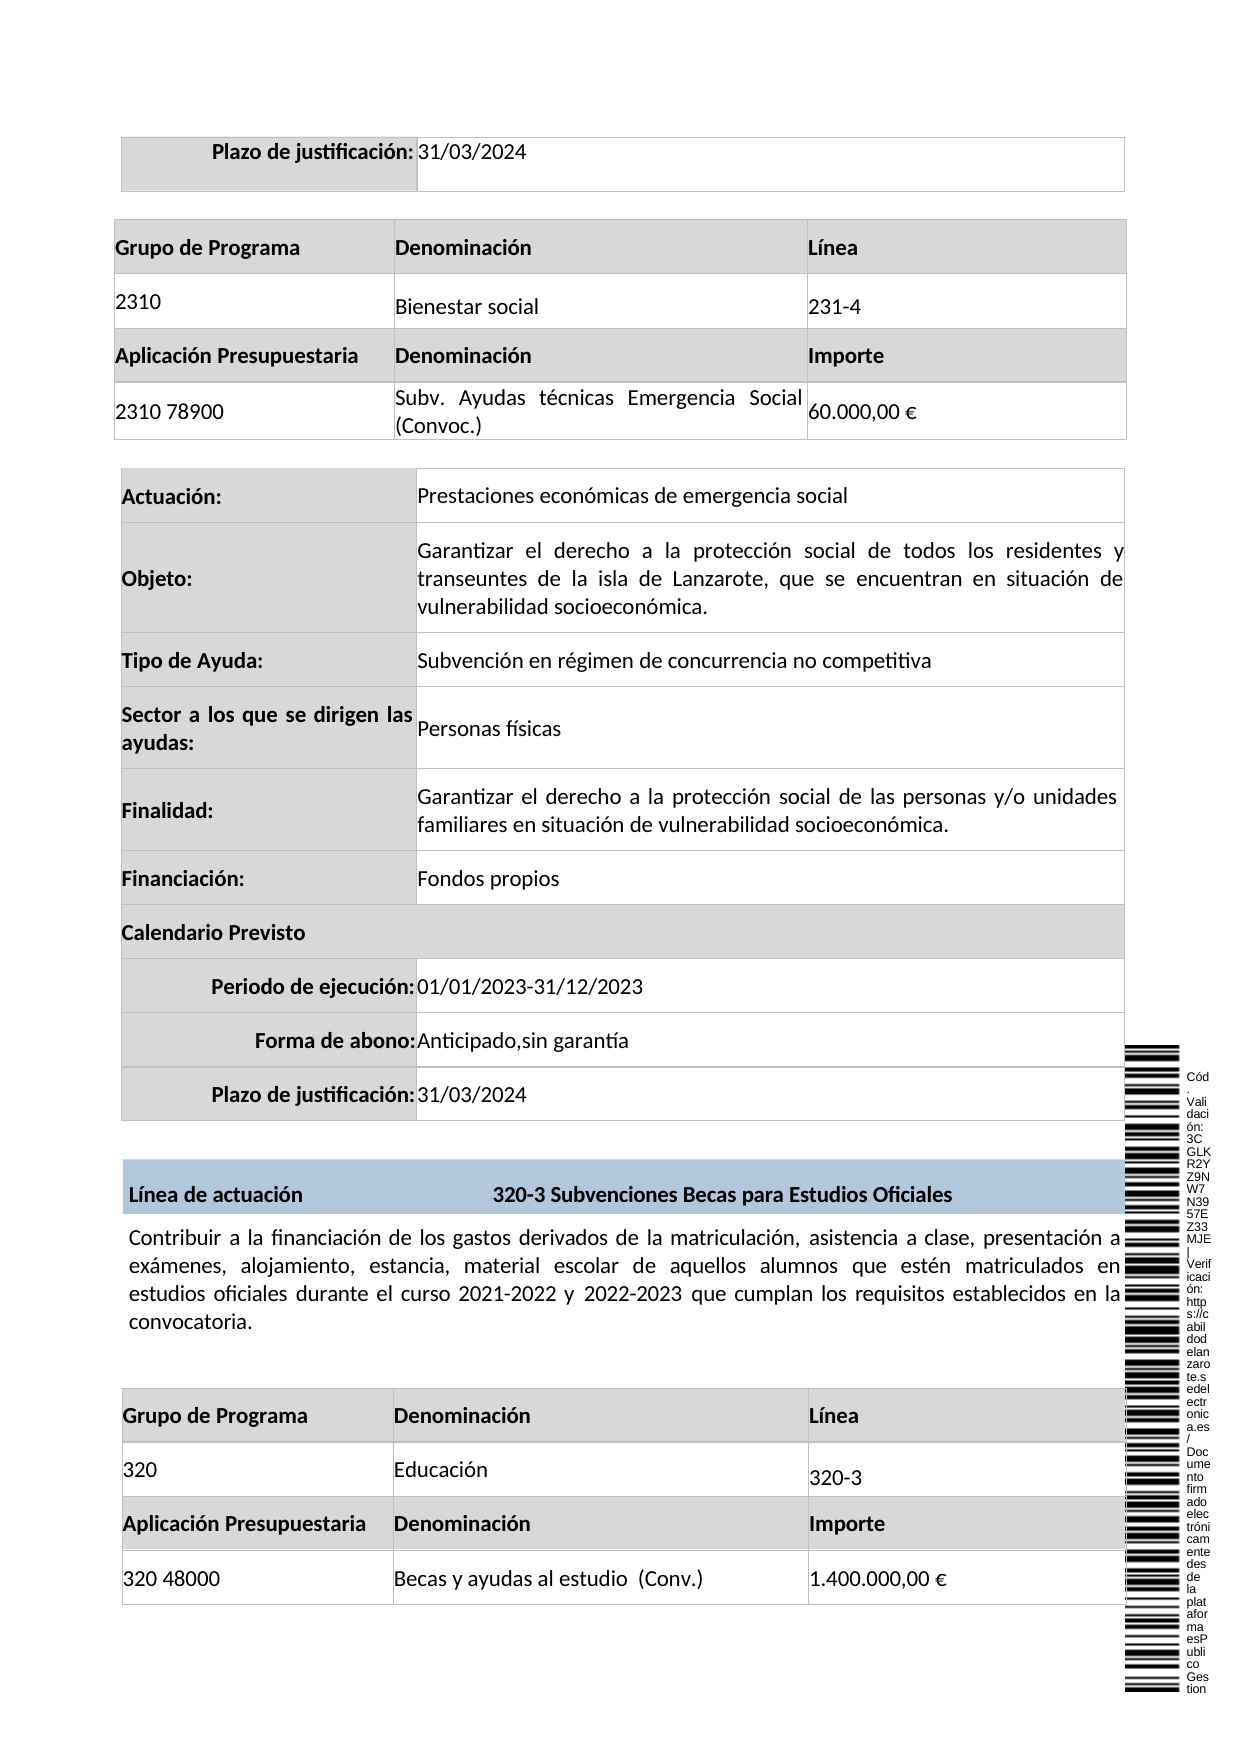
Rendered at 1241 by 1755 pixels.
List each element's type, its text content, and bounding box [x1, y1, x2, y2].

table_cell 2310 [115, 274, 394, 327]
table_cell Becas y ayudas al estudio (Conv.) [394, 1551, 808, 1604]
table_cell Subvención en régimen de concurrencia no competitiva [417, 633, 1124, 686]
table_cell Importe [809, 1497, 1125, 1549]
table_cell Importe [808, 329, 1126, 381]
table_header Denominación [395, 220, 807, 273]
table_cell Educación [394, 1443, 808, 1496]
table_cell Fondos propios [417, 851, 1124, 904]
table_header Prestaciones económicas de emergencia social [417, 469, 1124, 522]
table_cell Aplicación Presupuestaria [115, 329, 394, 381]
table_cell Periodo de ejecución: [122, 959, 416, 1012]
table_header Línea [808, 220, 1126, 273]
table_cell 320 48000 [123, 1551, 393, 1604]
table_cell 231-4 [808, 274, 1126, 327]
table_cell Finalidad: [122, 769, 416, 850]
table_header Línea [809, 1389, 1125, 1441]
table_cell 31/03/2024 [417, 1068, 1124, 1120]
table_cell Garantizar el derecho a la protección social de todos los residentes y transeuntes de la isla de Lanzarote, que se encuentran en situación de vulnerabilidad socioeconómica. [417, 523, 1124, 632]
table_cell Aplicación Presupuestaria [123, 1497, 393, 1549]
table_cell Financiación: [122, 851, 416, 904]
table_cell Bienestar social [395, 274, 807, 327]
table_cell Tipo de Ayuda: [122, 633, 416, 686]
table_cell Sector a los que se dirigen las ayudas: [122, 687, 416, 768]
table_cell Subv. Ayudas técnicas Emergencia Social (Convoc.) [395, 383, 807, 439]
table_cell Anticipado,sin garantía [417, 1013, 1124, 1066]
table_header Grupo de Programa [123, 1389, 393, 1441]
table_cell 1.400.000,00 € [809, 1551, 1125, 1604]
table_header Actuación: [122, 468, 416, 522]
table_cell 01/01/2023-31/12/2023 [417, 959, 1124, 1012]
table_cell Forma de abono: [122, 1013, 416, 1066]
table_cell 60.000,00 € [808, 383, 1126, 439]
table_cell Garantizar el derecho a la protección social de las personas y/o unidades familiares en situación de vulnerabilidad socioeconómica. [417, 769, 1124, 850]
table_cell Denominación [395, 329, 807, 381]
table_cell Personas físicas [417, 687, 1124, 768]
table_header Grupo de Programa [115, 220, 394, 273]
text Cód. Validación: 3CGLKR2YZ9NW7N3957EZ33MJE | Verificación: https://cabildodelanzarote.sedelectronica.es/ Documento firmado electrónicamente desde la plataforma esPublico Gestiona | Página 42 de 54 [1186, 1071, 1212, 1693]
table_cell Objeto: [122, 523, 416, 632]
table_cell Denominación [394, 1497, 808, 1549]
table_header Denominación [394, 1389, 808, 1441]
table_cell 320-3 [809, 1443, 1125, 1496]
picture [1125, 1045, 1184, 1692]
table_cell Plazo de justificación: [122, 1068, 416, 1120]
table_cell Calendario Previsto [122, 905, 1124, 958]
table_cell 2310 78900 [115, 383, 394, 439]
table_cell 320 [123, 1443, 393, 1496]
